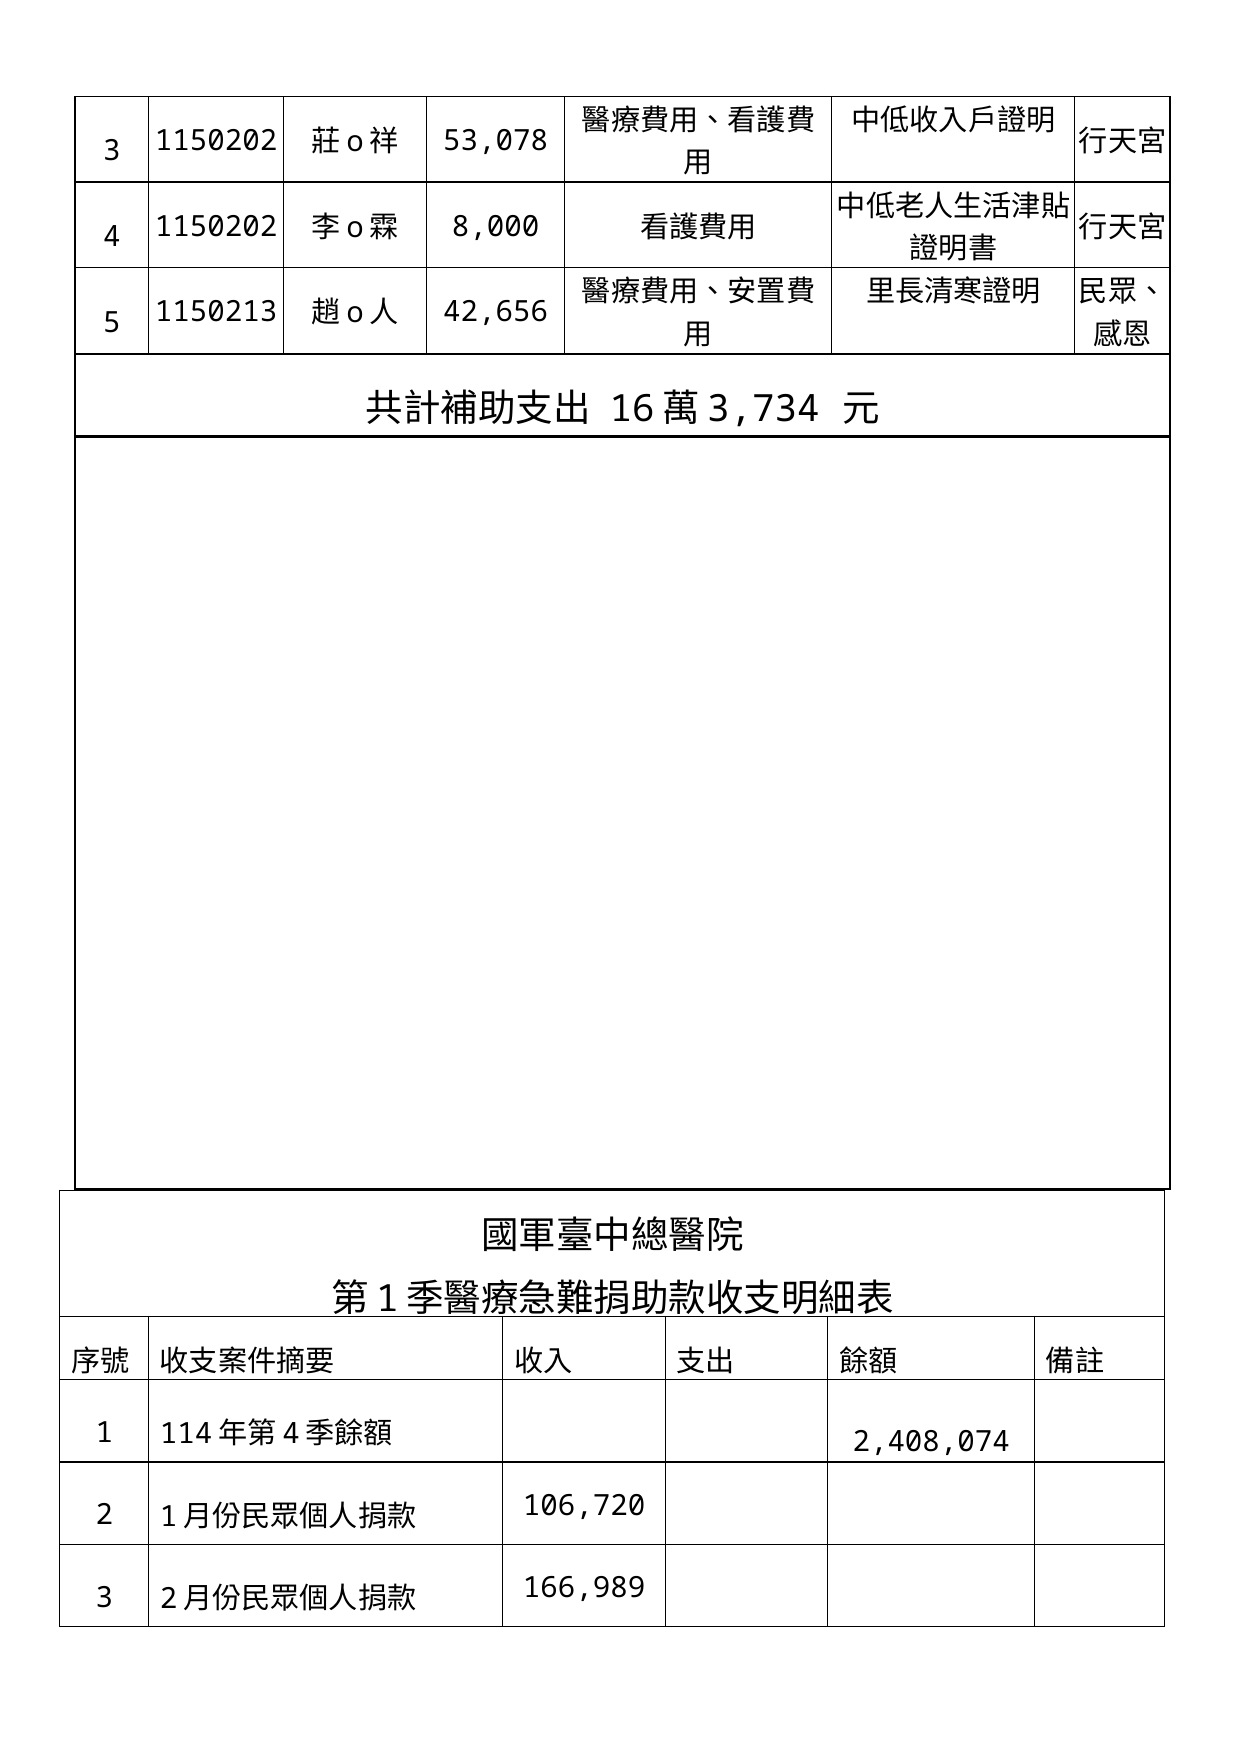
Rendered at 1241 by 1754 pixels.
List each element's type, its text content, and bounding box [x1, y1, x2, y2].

table_cell 中低收入戶證明 [832, 97, 1074, 181]
table_cell 3 [60, 1545, 148, 1626]
table_cell 2 [60, 1463, 148, 1544]
table_cell [1035, 1463, 1164, 1544]
table_cell 行天宮 [1075, 97, 1169, 181]
table_cell [828, 1545, 1034, 1626]
table_cell 備註 [1035, 1317, 1164, 1379]
table_cell 114年第4季餘額 [149, 1380, 502, 1461]
table_cell [666, 1380, 827, 1461]
table_cell [1035, 1380, 1164, 1461]
table_cell 里長清寒證明 [832, 268, 1074, 353]
table_cell 醫療費用、安置費用 [565, 268, 831, 353]
table_cell 1150202 [149, 97, 283, 181]
table_cell 1 [60, 1380, 148, 1461]
table_cell 收支案件摘要 [149, 1317, 502, 1379]
table_cell [503, 1380, 665, 1461]
table_cell 餘額 [828, 1317, 1034, 1379]
table_header 國軍臺中總醫院 第1季醫療急難捐助款收支明細表 [60, 1191, 1164, 1316]
table_cell [76, 438, 1169, 1187]
table_cell 支出 [666, 1317, 827, 1379]
table_cell 趙o人 [284, 268, 426, 353]
table_cell 中低老人生活津貼證明書 [832, 183, 1074, 267]
table_cell 2月份民眾個人捐款 [149, 1545, 502, 1626]
table_cell [828, 1463, 1034, 1544]
table_cell 4 [76, 183, 148, 267]
table_cell 民眾、感恩 [1075, 268, 1169, 353]
table_cell [1035, 1545, 1164, 1626]
table_cell 8,000 [427, 183, 564, 267]
table_cell 共計補助支出 16萬3,734 元 [76, 355, 1169, 435]
table_cell [666, 1545, 827, 1626]
table_cell 53,078 [427, 97, 564, 181]
table_cell 序號 [60, 1317, 148, 1379]
table_cell 1150202 [149, 183, 283, 267]
table_cell 5 [76, 268, 148, 353]
table_cell 醫療費用、看護費用 [565, 97, 831, 181]
table_cell 看護費用 [565, 183, 831, 267]
table_cell 莊o祥 [284, 97, 426, 181]
table_cell 3 [76, 97, 148, 181]
table_cell 1月份民眾個人捐款 [149, 1463, 502, 1544]
table_cell 2,408,074 [828, 1380, 1034, 1461]
table_cell [666, 1463, 827, 1544]
table_cell 1150213 [149, 268, 283, 353]
table_cell 收入 [503, 1317, 665, 1379]
table_cell 166,989 [503, 1545, 665, 1626]
table_cell 106,720 [503, 1463, 665, 1544]
table_cell 42,656 [427, 268, 564, 353]
table_cell 行天宮 [1075, 183, 1169, 267]
table_cell 李o霖 [284, 183, 426, 267]
